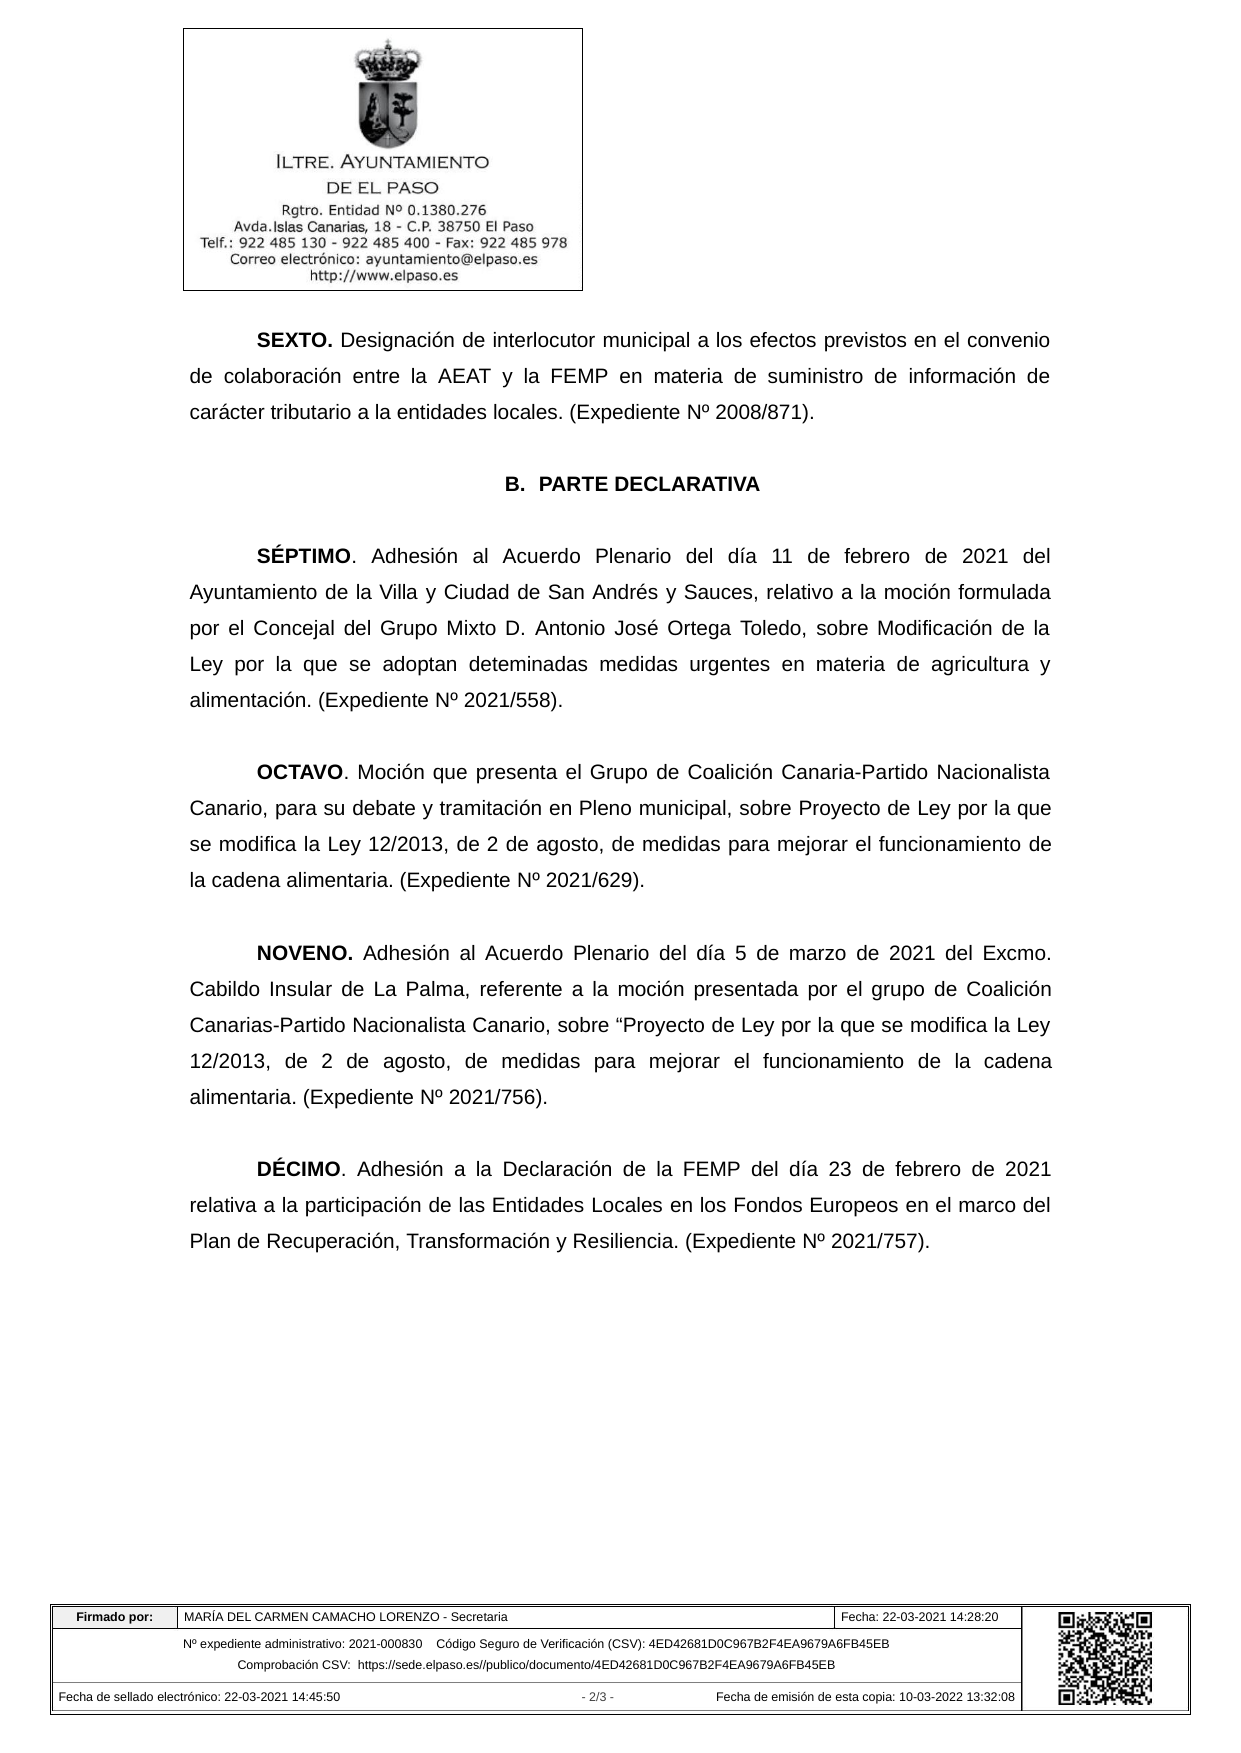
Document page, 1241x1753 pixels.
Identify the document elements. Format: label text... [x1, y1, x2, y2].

text Firmado por: [76, 1610, 172, 1624]
text Comprobación CSV: https://sede.elpaso.es//publico/documento/4ED42681D0C967B2F4EA9679A6FB45EB [237, 1658, 916, 1672]
text NOVENO. Adhesión al Acuerdo Plenario del día 5 de marzo de 2021 del Excmo. [257, 941, 1076, 965]
text alimentación. (Expediente Nº 2021/558). [189, 689, 1076, 712]
text SÉPTIMO. Adhesión al Acuerdo Plenario del día 11 de febrero de 2021 del [257, 544, 1076, 568]
text Ley por la que se adoptan deteminadas medidas urgentes en materia de agricultura y [189, 653, 1076, 676]
text Fecha de emisión de esta copia: 10-03-2022 13:32:08 [716, 1690, 1040, 1704]
text B. PARTE DECLARATIVA [504, 472, 790, 496]
text OCTAVO. Moción que presenta el Grupo de Coalición Canaria-Partido Nacionalista [257, 761, 1077, 784]
text 12/2013, de 2 de agosto, de medidas para mejorar el funcionamiento de la cadena [189, 1049, 1076, 1073]
text alimentaria. (Expediente Nº 2021/756). [189, 1085, 574, 1109]
text por el Concejal del Grupo Mixto D. Antonio José Ortega Toledo, sobre Modificación de la [189, 617, 1076, 640]
text de colaboración entre la AEAT y la FEMP en materia de suministro de información de [189, 364, 1076, 388]
text - 2/3 - [581, 1691, 633, 1705]
text la cadena alimentaria. (Expediente Nº 2021/629). [189, 869, 1077, 892]
text MARÍA DEL CARMEN CAMACHO LORENZO - Secretaria [184, 1610, 533, 1624]
text Plan de Recuperación, Transformación y Resiliencia. (Expediente Nº 2021/757). [189, 1230, 1076, 1253]
text Canarias-Partido Nacionalista Canario, sobre “Proyecto de Ley por la que se modifica la Ley [189, 1013, 1076, 1037]
text se modifica la Ley 12/2013, de 2 de agosto, de medidas para mejorar el funcionamiento de [189, 833, 1077, 856]
text DÉCIMO. Adhesión a la Declaración de la FEMP del día 23 de febrero de 2021 [257, 1157, 1076, 1181]
text Cabildo Insular de La Palma, referente a la moción presentada por el grupo de Coalición [189, 977, 1076, 1001]
text SEXTO. Designación de interlocutor municipal a los efectos previstos en el convenio [257, 328, 1076, 352]
text relativa a la participación de las Entidades Locales en los Fondos Europeos en el marco del [189, 1193, 1076, 1217]
text Canario, para su debate y tramitación en Pleno municipal, sobre Proyecto de Ley por la que [189, 797, 1077, 820]
text Nº expediente administrativo: 2021-000830 Código Seguro de Verificación (CSV): 4ED42681D0C967B2F4EA9679A6FB45EB [183, 1638, 916, 1652]
text carácter tributario a la entidades locales. (Expediente Nº 2008/871). [189, 400, 1076, 424]
text Fecha de sellado electrónico: 22-03-2021 14:45:50 [58, 1690, 365, 1704]
picture [51, 1605, 1190, 1714]
text Ayuntamiento de la Villa y Ciudad de San Andrés y Sauces, relativo a la moción formulada [189, 581, 1076, 604]
picture [184, 29, 582, 290]
text Fecha: 22-03-2021 14:28:20 [841, 1610, 1022, 1624]
